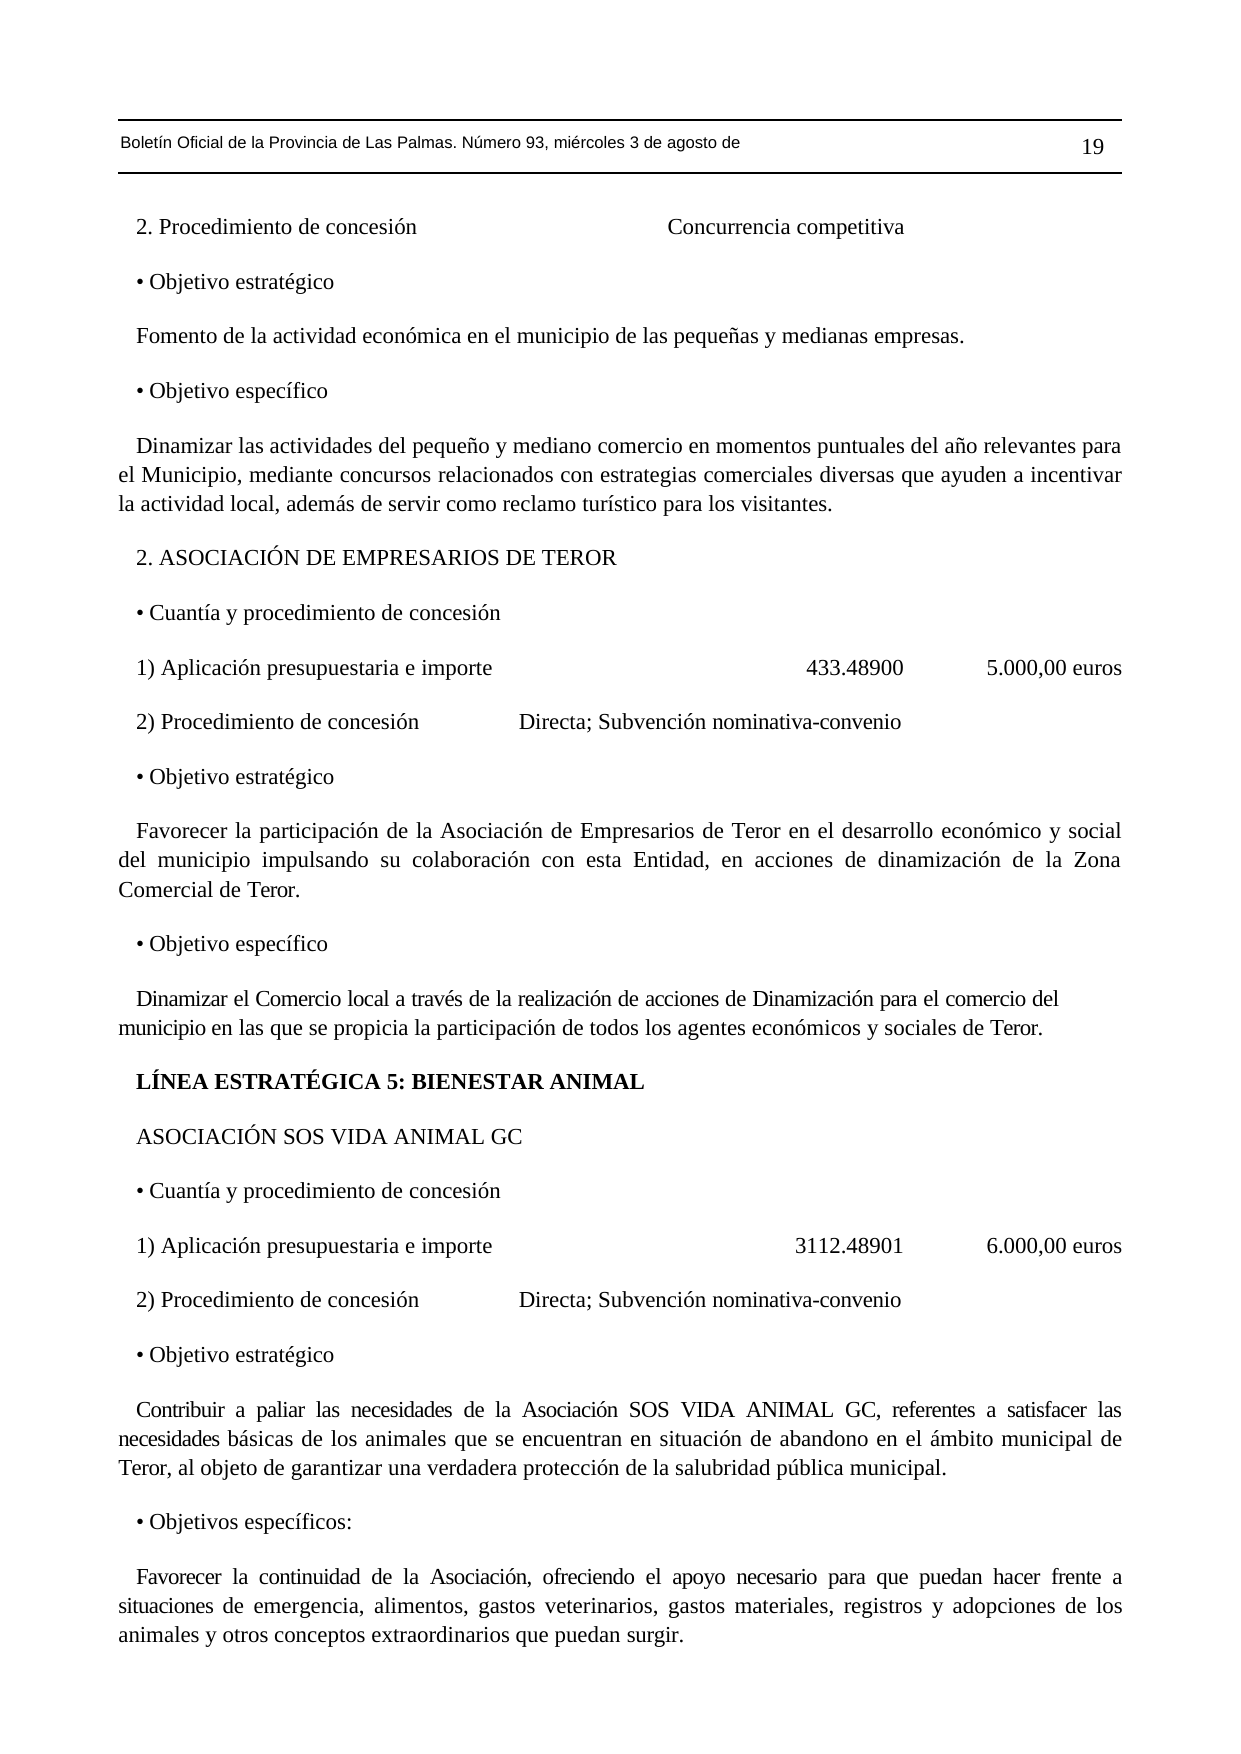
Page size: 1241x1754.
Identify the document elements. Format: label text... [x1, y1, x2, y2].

list Objetivos específicos: [136, 1508, 1134, 1535]
list Cuantía y procedimiento de concesión [136, 1177, 1134, 1204]
list Procedimiento de concesión Concurrencia competitiva [136, 213, 1134, 240]
text Dinamizar el Comercio local a través de la realización de acciones de Dinamización para el comercio del municipio en las que se propicia la participación de todos los agentes económicos y sociales de Teror. [118, 985, 1129, 1040]
list Objetivo estratégico [136, 268, 1134, 294]
text 2. ASOCIACIÓN DE EMPRESARIOS DE TEROR [136, 544, 1134, 571]
text Dinamizar las actividades del pequeño y mediano comercio en momentos puntuales del año relevantes para el Municipio, mediante concursos relacionados con estrategias comerciales diversas que ayuden a incentivar la actividad local, además de servir como reclamo turístico para los visitantes. [118, 432, 1122, 516]
list Objetivo específico [136, 930, 1134, 956]
list Cuantía y procedimiento de concesión [136, 599, 1134, 625]
text Favorecer la continuidad de la Asociación, ofreciendo el apoyo necesario para que puedan hacer frente a situaciones de emergencia, alimentos, gastos veterinarios, gastos materiales, registros y adopciones de los animales y otros conceptos extraordinarios que puedan surgir. [118, 1563, 1122, 1648]
text Contribuir a paliar las necesidades de la Asociación SOS VIDA ANIMAL GC, referentes a satisfacer las necesidades básicas de los animales que se encuentran en situación de abandono en el ámbito municipal de Teror, al objeto de garantizar una verdadera protección de la salubridad pública municipal. [118, 1396, 1122, 1480]
list Aplicación presupuestaria e importe 433.48900 5.000,00 euros [136, 654, 1134, 680]
list Procedimiento de concesión Directa; Subvención nominativa-convenio [136, 708, 1134, 734]
subtitle LÍNEA ESTRATÉGICA 5: BIENESTAR ANIMAL [136, 1068, 1134, 1094]
list Objetivo específico [136, 377, 1134, 403]
text Favorecer la participación de la Asociación de Empresarios de Teror en el desarrollo económico y social del municipio impulsando su colaboración con esta Entidad, en acciones de dinamización de la Zona Comercial de Teror. [118, 817, 1122, 902]
list Aplicación presupuestaria e importe 3112.48901 6.000,00 euros [136, 1232, 1134, 1258]
list Objetivo estratégico [136, 1341, 1134, 1367]
list Procedimiento de concesión Directa; Subvención nominativa-convenio [136, 1287, 1134, 1313]
text ASOCIACIÓN SOS VIDA ANIMAL GC [136, 1123, 1134, 1149]
list Objetivo estratégico [136, 763, 1134, 789]
text Fomento de la actividad económica en el municipio de las pequeñas y medianas empresas. [136, 323, 1134, 349]
